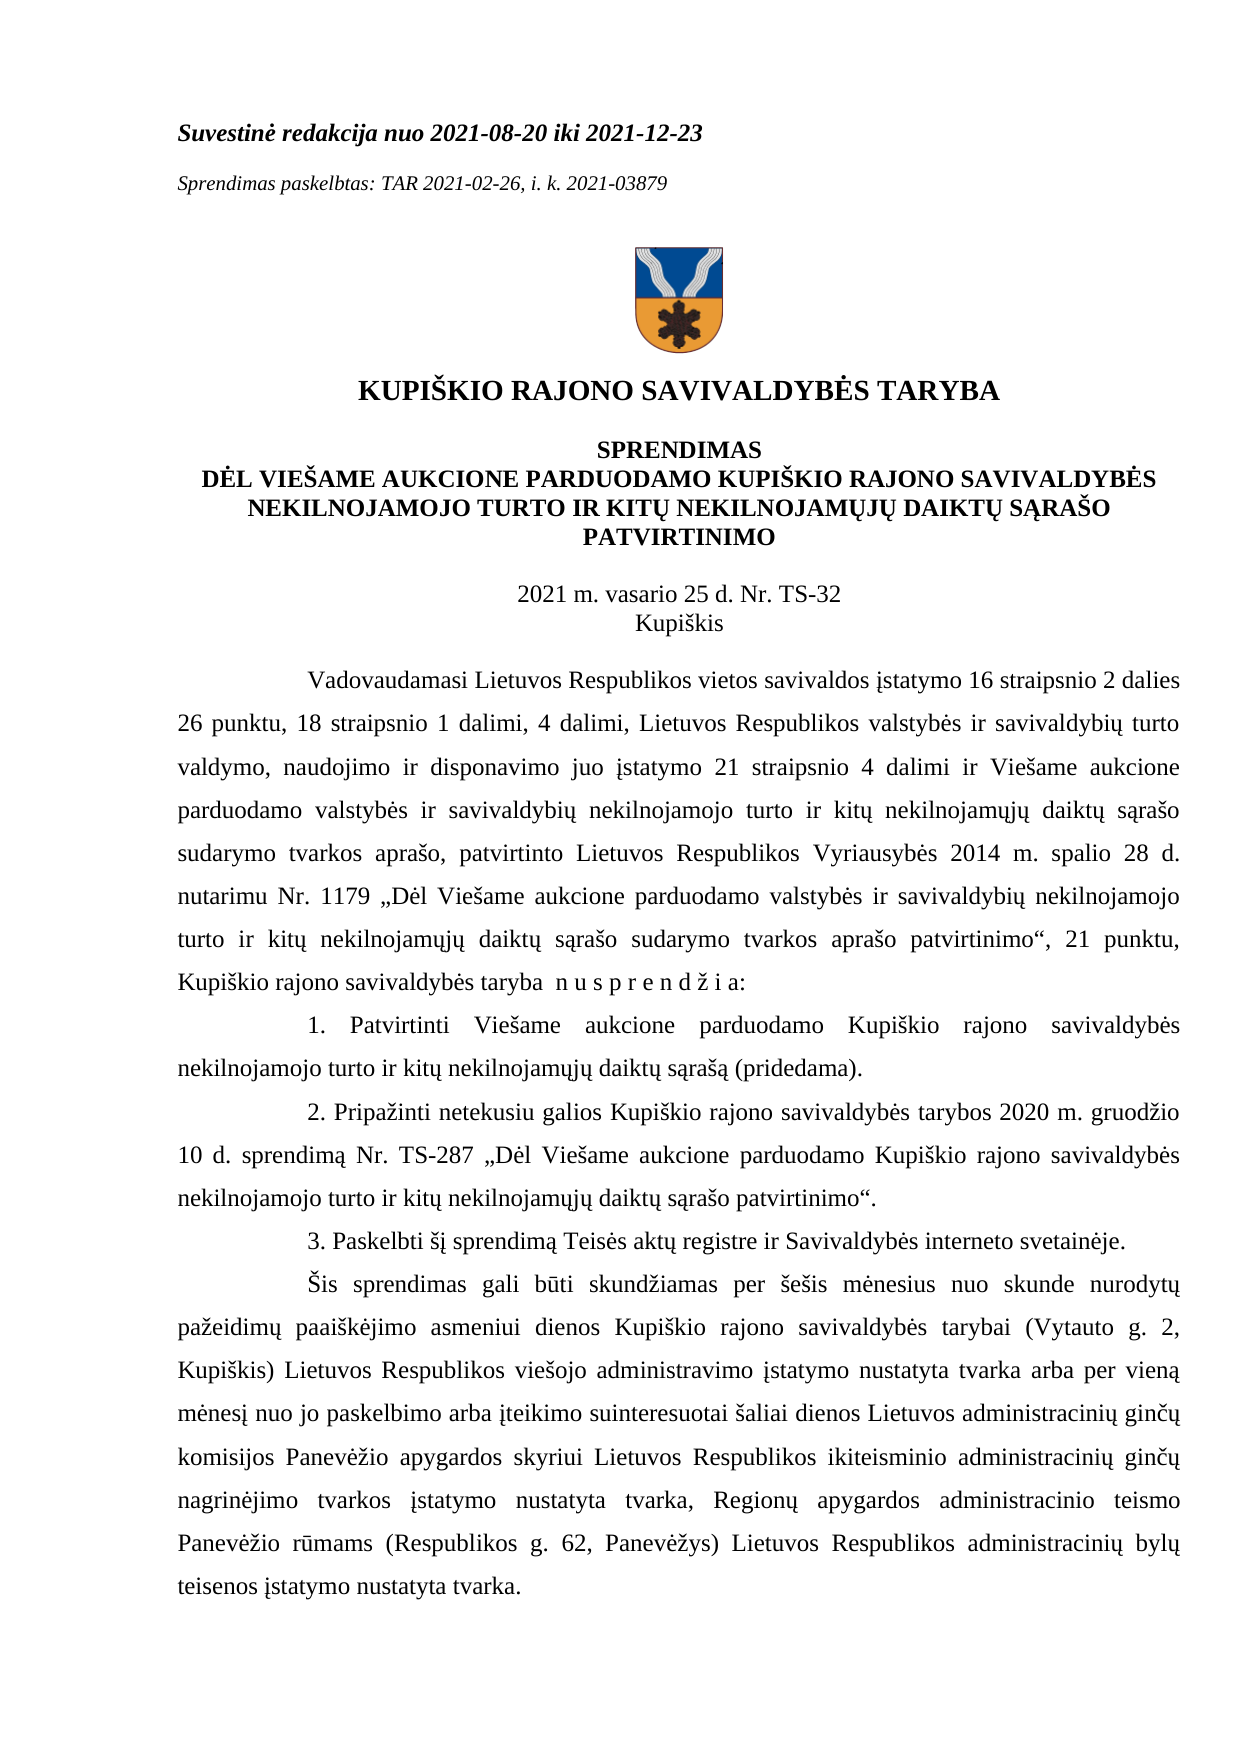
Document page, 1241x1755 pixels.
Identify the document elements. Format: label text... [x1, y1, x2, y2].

text DĖL VIEŠAME AUKCIONE PARDUODAMO KUPIŠKIO RAJONO SAVIVALDYBĖS NEKILNOJAMOJO TURTO IR KITŲ NEKILNOJAMŲJŲ DAIKTŲ SĄRAŠO PATVIRTINIMO [177, 464, 1181, 550]
text 3. Paskelbti šį sprendimą Teisės aktų registre ir Savivaldybės interneto svetainėje. [177, 1226, 1181, 1255]
text Suvestinė redakcija nuo 2021-08-20 iki 2021-12-23 [177, 118, 1181, 147]
text Kupiškis [177, 608, 1181, 637]
text Sprendimas paskelbtas: TAR 2021-02-26, i. k. 2021-03879 [177, 171, 1181, 195]
text KUPIŠKIO RAJONO SAVIVALDYBĖS TARYBA [177, 373, 1181, 407]
text Vadovaudamasi Lietuvos Respublikos vietos savivaldos įstatymo 16 straipsnio 2 dalies 26 punktu, 18 straipsnio 1 dalimi, 4 dalimi, Lietuvos Respublikos valstybės ir savivaldybių turto valdymo, naudojimo ir disponavimo juo įstatymo 21 straipsnio 4 dalimi ir Viešame aukcione parduodamo valstybės ir savivaldybių nekilnojamojo turto ir kitų nekilnojamųjų daiktų sąrašo sudarymo tvarkos aprašo, patvirtinto Lietuvos Respublikos Vyriausybės 2014 m. spalio 28 d. nutarimu Nr. 1179 „Dėl Viešame aukcione parduodamo valstybės ir savivaldybių nekilnojamojo turto ir kitų nekilnojamųjų daiktų sąrašo sudarymo tvarkos aprašo patvirtinimo“, 21 punktu, Kupiškio rajono savivaldybės taryba n u s p r e n d ž i a: [177, 665, 1181, 996]
text 2021 m. vasario 25 d. Nr. TS-32 [177, 579, 1181, 608]
text 2. Pripažinti netekusiu galios Kupiškio rajono savivaldybės tarybos 2020 m. gruodžio 10 d. sprendimą Nr. TS-287 „Dėl Viešame aukcione parduodamo Kupiškio rajono savivaldybės nekilnojamojo turto ir kitų nekilnojamųjų daiktų sąrašo patvirtinimo“. [177, 1097, 1181, 1212]
text SPRENDIMAS [177, 435, 1181, 464]
text Šis sprendimas gali būti skundžiamas per šešis mėnesius nuo skunde nurodytų pažeidimų paaiškėjimo asmeniui dienos Kupiškio rajono savivaldybės tarybai (Vytauto g. 2, Kupiškis) Lietuvos Respublikos viešojo administravimo įstatymo nustatyta tvarka arba per vieną mėnesį nuo jo paskelbimo arba įteikimo suinteresuotai šaliai dienos Lietuvos administracinių ginčų komisijos Panevėžio apygardos skyriui Lietuvos Respublikos ikiteisminio administracinių ginčų nagrinėjimo tvarkos įstatymo nustatyta tvarka, Regionų apygardos administracinio teismo Panevėžio rūmams (Respublikos g. 62, Panevėžys) Lietuvos Respublikos administracinių bylų teisenos įstatymo nustatyta tvarka. [177, 1269, 1181, 1600]
text 1. Patvirtinti Viešame aukcione parduodamo Kupiškio rajono savivaldybės nekilnojamojo turto ir kitų nekilnojamųjų daiktų sąrašą (pridedama). [177, 1010, 1181, 1082]
